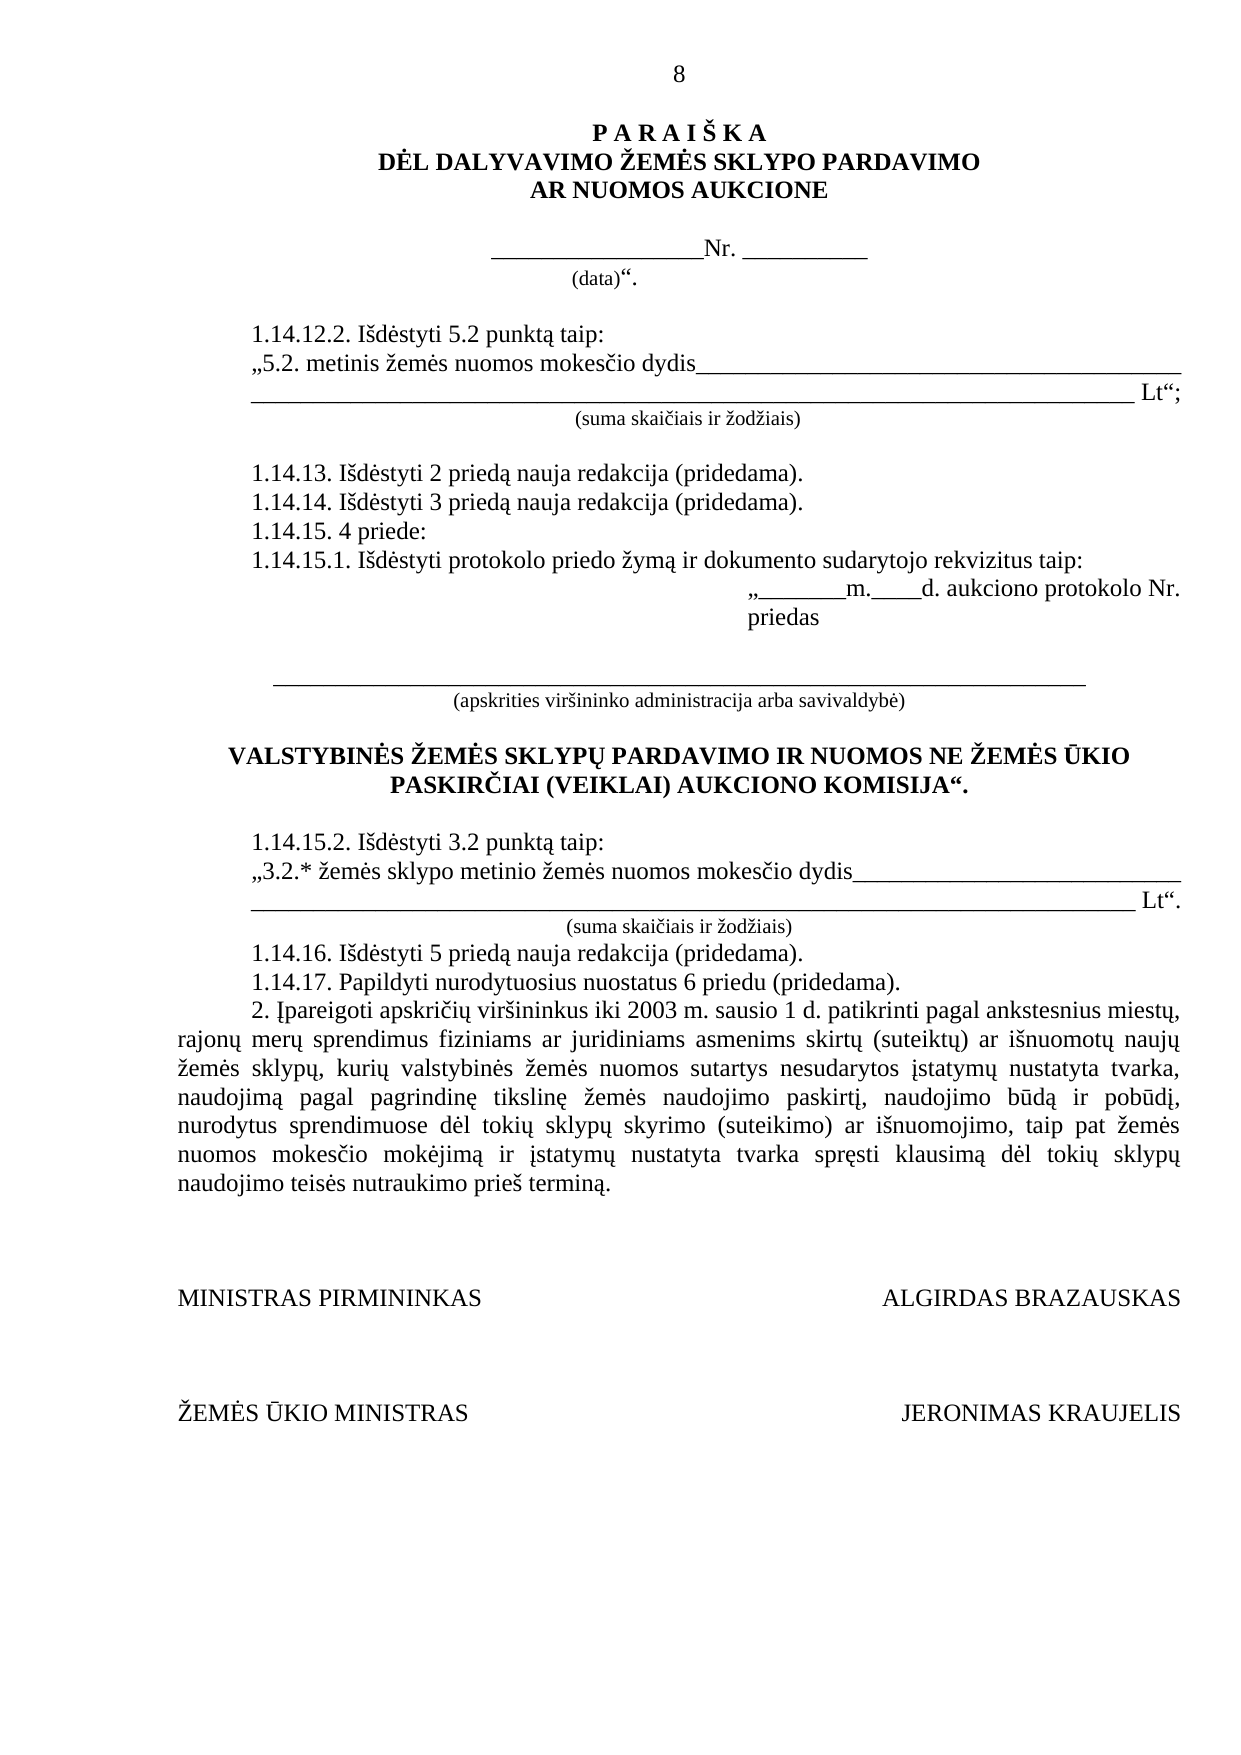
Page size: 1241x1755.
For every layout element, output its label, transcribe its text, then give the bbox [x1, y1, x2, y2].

text (apskrities viršininko administracija arba savivaldybė) [177, 688, 1181, 712]
text priedas [177, 602, 1181, 631]
text 2. Įpareigoti apskričių viršininkus iki 2003 m. sausio 1 d. patikrinti pagal ankstesnius miestų, rajonų merų sprendimus fiziniams ar juridiniams asmenims skirtų (suteiktų) ar išnuomotų naujų žemės sklypų, kurių valstybinės žemės nuomos sutartys nesudarytos įstatymų nustatyta tvarka, naudojimą pagal pagrindinę tikslinę žemės naudojimo paskirtį, naudojimo būdą ir pobūdį, nurodytus sprendimuose dėl tokių sklypų skyrimo (suteikimo) ar išnuomojimo, taip pat žemės nuomos mokesčio mokėjimą ir įstatymų nustatyta tvarka spręsti klausimą dėl tokių sklypų naudojimo teisės nutraukimo prieš terminą. [177, 995, 1181, 1197]
text „5.2. metinis žemės nuomos mokesčio dydis [177, 348, 1181, 377]
text PASKIRČIAI (VEIKLAI) AUKCIONO KOMISIJA“. [177, 770, 1181, 799]
text 1.14.15.1. Išdėstyti protokolo priedo žymą ir dokumento sudarytojo rekvizitus taip: [177, 545, 1181, 573]
text _________________Nr. __________ [177, 233, 1181, 262]
text 1.14.14. Išdėstyti 3 priedą nauja redakcija (pridedama). [177, 487, 1181, 516]
text DĖL DALYVAVIMO ŽEMĖS SKLYPO PARDAVIMO [177, 147, 1181, 176]
text 1.14.13. Išdėstyti 2 priedą nauja redakcija (pridedama). [177, 458, 1181, 487]
text PARAIŠKA [177, 118, 1181, 147]
text (suma skaičiais ir žodžiais) [177, 914, 1181, 938]
text ŽEMĖS ŪKIO MINISTRAS JERONIMAS KRAUJELIS [177, 1398, 1181, 1427]
text MINISTRAS PIRMININKAS ALGIRDAS BRAZAUSKAS [177, 1283, 1181, 1312]
text AR NUOMOS AUKCIONE [177, 176, 1181, 204]
text 1.14.16. Išdėstyti 5 priedą nauja redakcija (pridedama). [177, 938, 1181, 967]
text _________________________________________________________________ [177, 660, 1181, 688]
text 1.14.15.2. Išdėstyti 3.2 punktą taip: [177, 827, 1181, 856]
text „3.2.* žemės sklypo metinio žemės nuomos mokesčio dydis [177, 856, 1181, 885]
text „_______m.____d. aukciono protokolo Nr. [177, 573, 1181, 602]
text 1.14.12.2. Išdėstyti 5.2 punktą taip: [177, 319, 1181, 348]
text Lt“. [177, 885, 1181, 914]
text 1.14.17. Papildyti nurodytuosius nuostatus 6 priedu (pridedama). [177, 967, 1181, 995]
text (suma skaičiais ir žodžiais) [177, 406, 1181, 430]
text Lt“; [177, 377, 1181, 406]
text VALSTYBINĖS ŽEMĖS SKLYPŲ PARDAVIMO IR NUOMOS NE ŽEMĖS ŪKIO [177, 741, 1181, 770]
text 1.14.15. 4 priede: [177, 516, 1181, 545]
text (data)“. [177, 262, 1181, 291]
